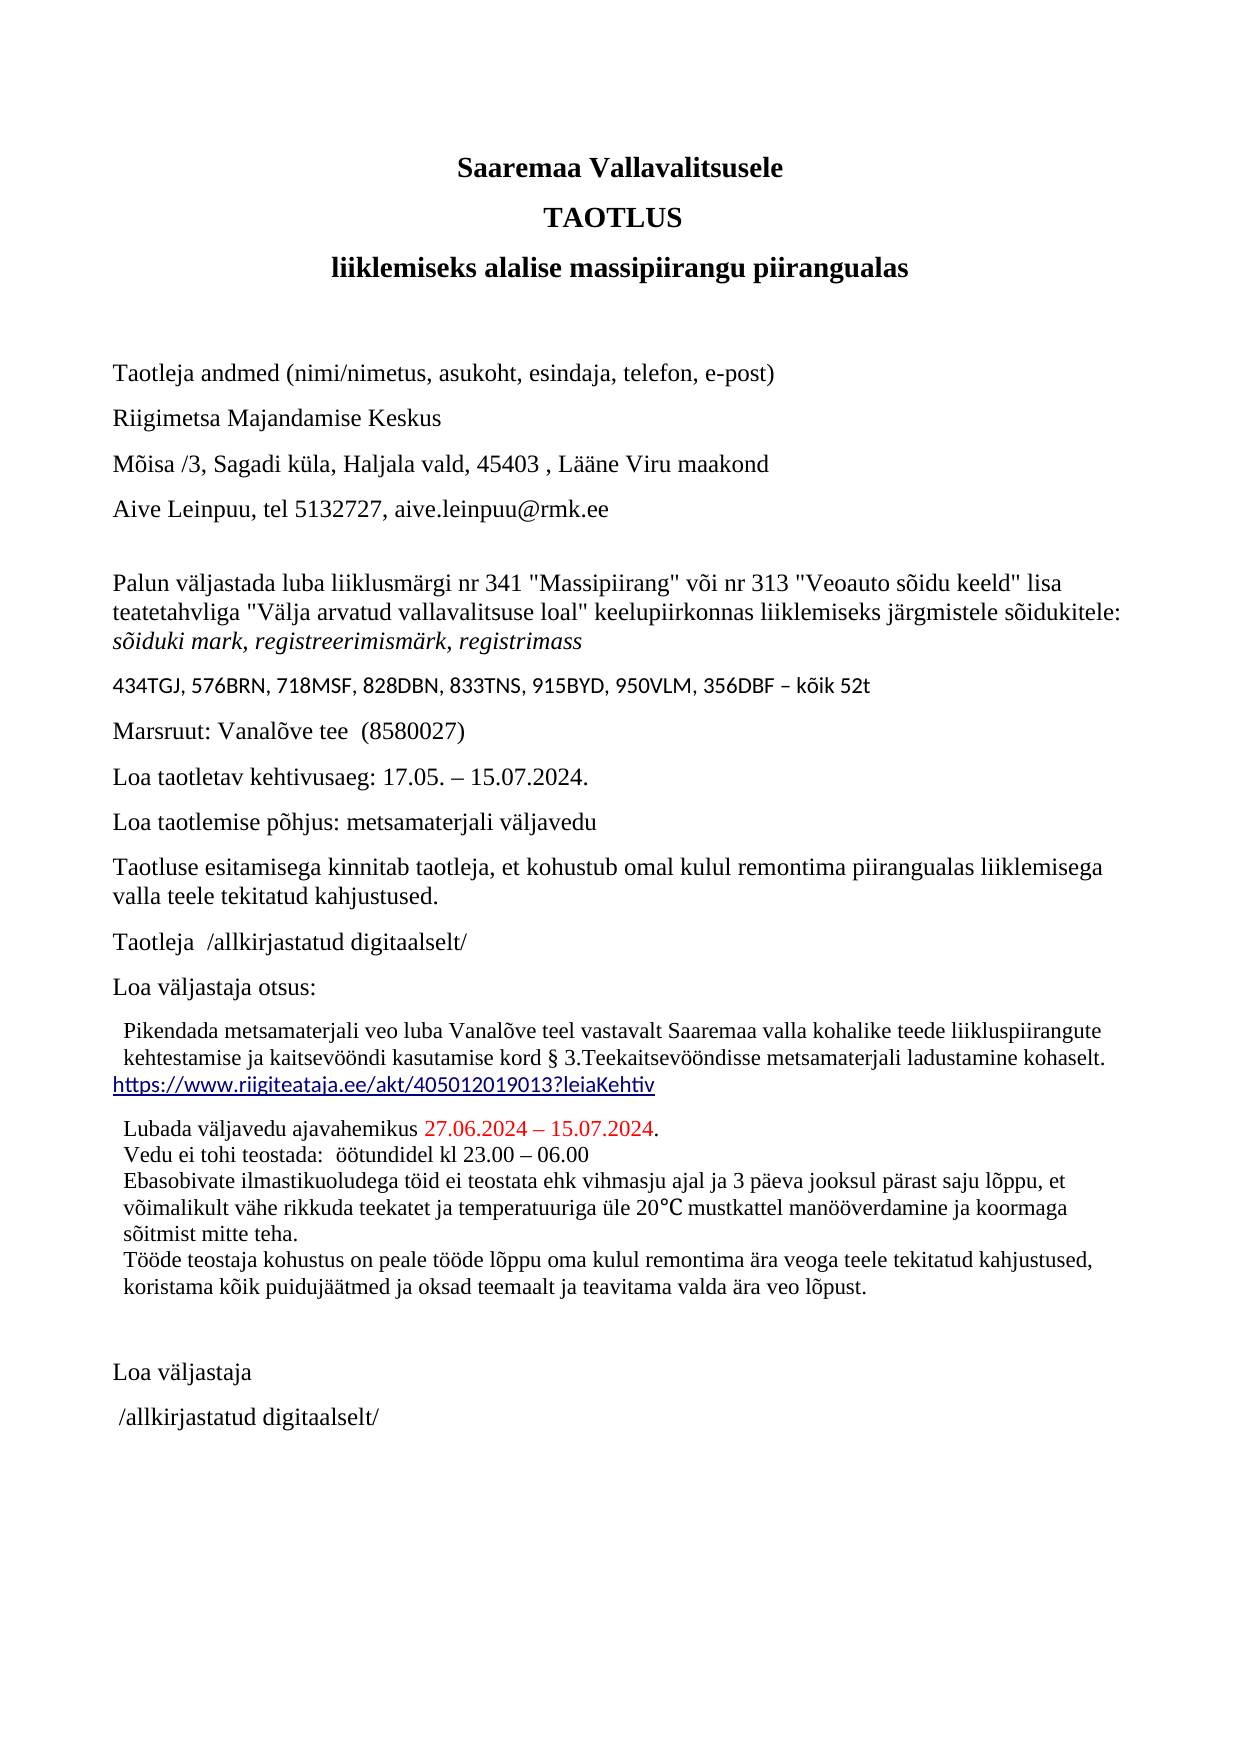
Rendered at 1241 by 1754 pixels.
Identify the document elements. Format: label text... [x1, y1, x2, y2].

text Loa taotlemise põhjus: metsamaterjali väljavedu [112, 807, 1128, 836]
text Tööde teostaja kohustus on peale tööde lõppu oma kulul remontima ära veoga teele tekitatud kahjustused, koristama kõik puidujäätmed ja oksad teemaalt ja teavitama valda ära veo lõpust. [123, 1247, 1128, 1299]
text Taotleja andmed (nimi/nimetus, asukoht, esindaja, telefon, e-post) [112, 301, 1128, 387]
text Loa taotletav kehtivusaeg: 17.05. – 15.07.2024. [112, 762, 1128, 790]
text Taotleja /allkirjastatud digitaalselt/ [112, 927, 1128, 955]
text https://www.riigiteataja.ee/akt/405012019013?leiaKehtiv [112, 1070, 1128, 1098]
text Vedu ei tohi teostada: öötundidel kl 23.00 – 06.00 [123, 1141, 1128, 1167]
text Mõisa /3, Sagadi küla, Haljala vald, 45403 , Lääne Viru maakond [112, 449, 1128, 478]
text Aive Leinpuu, tel 5132727, aive.leinpuu@rmk.ee [112, 494, 1128, 552]
text Pikendada metsamaterjali veo luba Vanalõve teel vastavalt Saaremaa valla kohalike teede liikluspiirangute kehtestamise ja kaitsevööndi kasutamise kord § 3.Teekaitsevööndisse metsamaterjali ladustamine kohaselt. [123, 1017, 1128, 1070]
text Riigimetsa Majandamise Keskus [112, 403, 1128, 432]
text Marsruut: Vanalõve tee (8580027) [112, 716, 1128, 745]
text 434TGJ, 576BRN, 718MSF, 828DBN, 833TNS, 915BYD, 950VLM, 356DBF – kõik 52t [112, 671, 1128, 699]
text Lubada väljavedu ajavahemikus 27.06.2024 – 15.07.2024. [123, 1115, 1128, 1141]
text Loa väljastaja otsus: [112, 972, 1128, 1001]
text /allkirjastatud digitaalselt/ [112, 1402, 1128, 1431]
text Palun väljastada luba liiklusmärgi nr 341 "Massipiirang" või nr 313 "Veoauto sõidu keeld" lisa teatetahvliga "Välja arvatud vallavalitsuse loal" keelupiirkonnas liiklemiseks järgmistele sõidukitele: sõiduki mark, registreerimismärk, registrimass [112, 568, 1128, 655]
text Loa väljastaja [112, 1357, 1128, 1386]
text Saaremaa Vallavalitsusele [112, 150, 1128, 183]
text liiklemiseks alalise massipiirangu piirangualas [112, 250, 1128, 284]
text Taotluse esitamisega kinnitab taotleja, et kohustub omal kulul remontima piirangualas liiklemisega valla teele tekitatud kahjustused. [112, 852, 1128, 910]
text Ebasobivate ilmastikuoludega töid ei teostata ehk vihmasju ajal ja 3 päeva jooksul pärast saju lõppu, et võimalikult vähe rikkuda teekatet ja temperatuuriga üle 20℃ mustkattel manööverdamine ja koormaga sõitmist mitte teha. [123, 1167, 1128, 1247]
text TAOTLUS [112, 200, 1128, 234]
